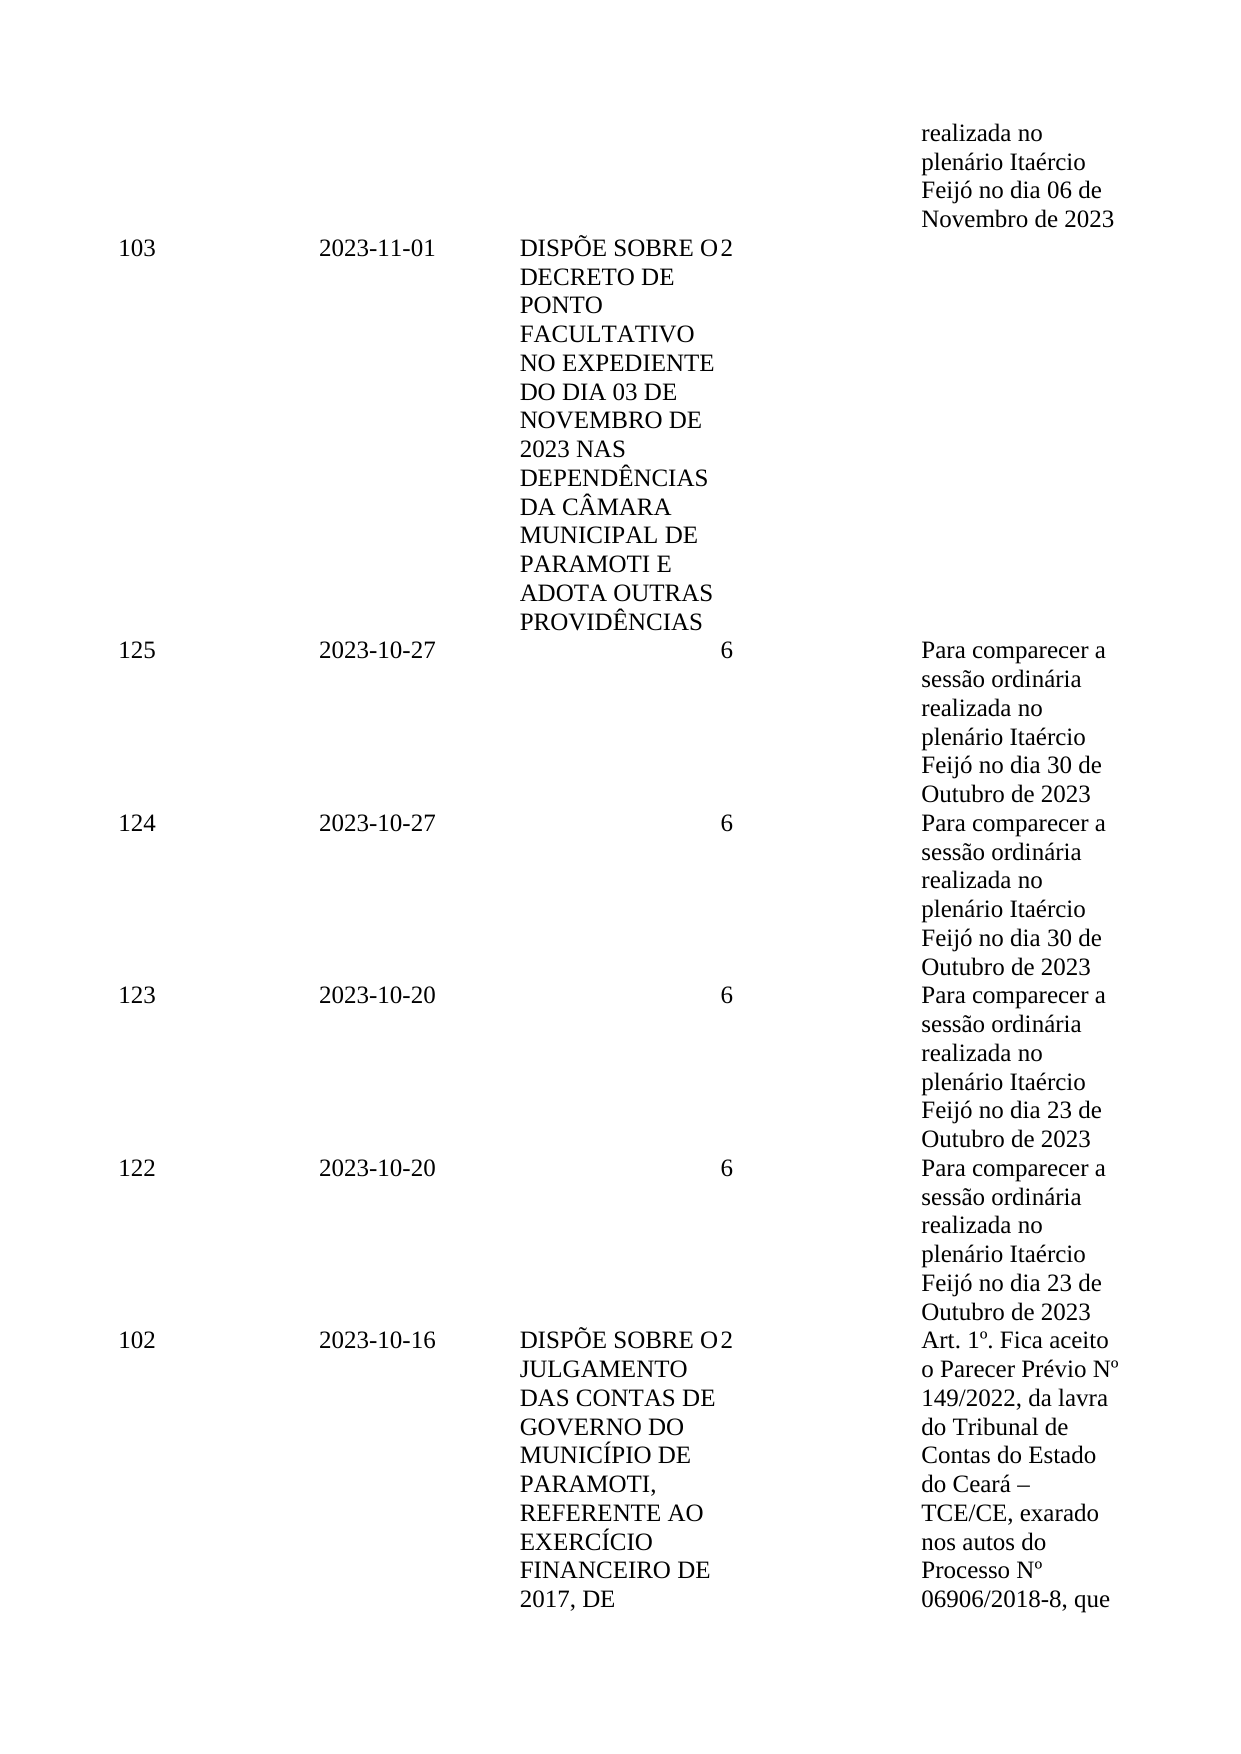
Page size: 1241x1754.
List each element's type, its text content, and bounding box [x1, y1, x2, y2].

table_cell [921, 233, 1122, 636]
table_cell 102 [118, 1326, 319, 1613]
table_cell 2023-10-20 [319, 1153, 519, 1326]
table_cell Para comparecer a sessão ordinária realizada no plenário Itaércio Feijó no dia 30 de Outubro de 2023 [921, 808, 1122, 981]
table_cell 2023-10-27 [319, 636, 519, 808]
table_cell Para comparecer a sessão ordinária realizada no plenário Itaércio Feijó no dia 30 de Outubro de 2023 [921, 636, 1122, 808]
table_cell 103 [118, 233, 319, 636]
table_cell 2023-10-16 [319, 1326, 519, 1613]
table_cell [520, 118, 720, 233]
table_cell 2023-10-20 [319, 981, 519, 1153]
table_cell [520, 981, 720, 1153]
table_cell 2023-11-01 [319, 233, 519, 636]
table_cell Para comparecer a sessão ordinária realizada no plenário Itaércio Feijó no dia 23 de Outubro de 2023 [921, 981, 1122, 1153]
table_cell 125 [118, 636, 319, 808]
table_cell DISPÕE SOBRE O JULGAMENTO DAS CONTAS DE GOVERNO DO MUNICÍPIO DE PARAMOTI, REFERENTE AO EXERCÍCIO FINANCEIRO DE 2017, DE [520, 1326, 720, 1613]
table_cell 123 [118, 981, 319, 1153]
table_cell DISPÕE SOBRE O DECRETO DE PONTO FACULTATIVO NO EXPEDIENTE DO DIA 03 DE NOVEMBRO DE 2023 NAS DEPENDÊNCIAS DA CÂMARA MUNICIPAL DE PARAMOTI E ADOTA OUTRAS PROVIDÊNCIAS [520, 233, 720, 636]
table_cell 124 [118, 808, 319, 981]
table_cell 6 [720, 981, 921, 1153]
table_cell [520, 808, 720, 981]
table_cell [319, 118, 519, 233]
table_cell 2 [720, 1326, 921, 1613]
table_cell 6 [720, 636, 921, 808]
table_cell [118, 118, 319, 233]
table_cell 2023-10-27 [319, 808, 519, 981]
table_cell 6 [720, 1153, 921, 1326]
table_cell 122 [118, 1153, 319, 1326]
table_cell realizada no plenário Itaércio Feijó no dia 06 de Novembro de 2023 [921, 118, 1122, 233]
table_cell [720, 118, 921, 233]
table_cell 6 [720, 808, 921, 981]
table_cell Para comparecer a sessão ordinária realizada no plenário Itaércio Feijó no dia 23 de Outubro de 2023 [921, 1153, 1122, 1326]
table_cell [520, 1153, 720, 1326]
table_cell Art. 1º. Fica aceito o Parecer Prévio Nº 149/2022, da lavra do Tribunal de Contas do Estado do Ceará – TCE/CE, exarado nos autos do Processo Nº 06906/2018-8, que [921, 1326, 1122, 1613]
table_cell [520, 636, 720, 808]
table_cell 2 [720, 233, 921, 636]
